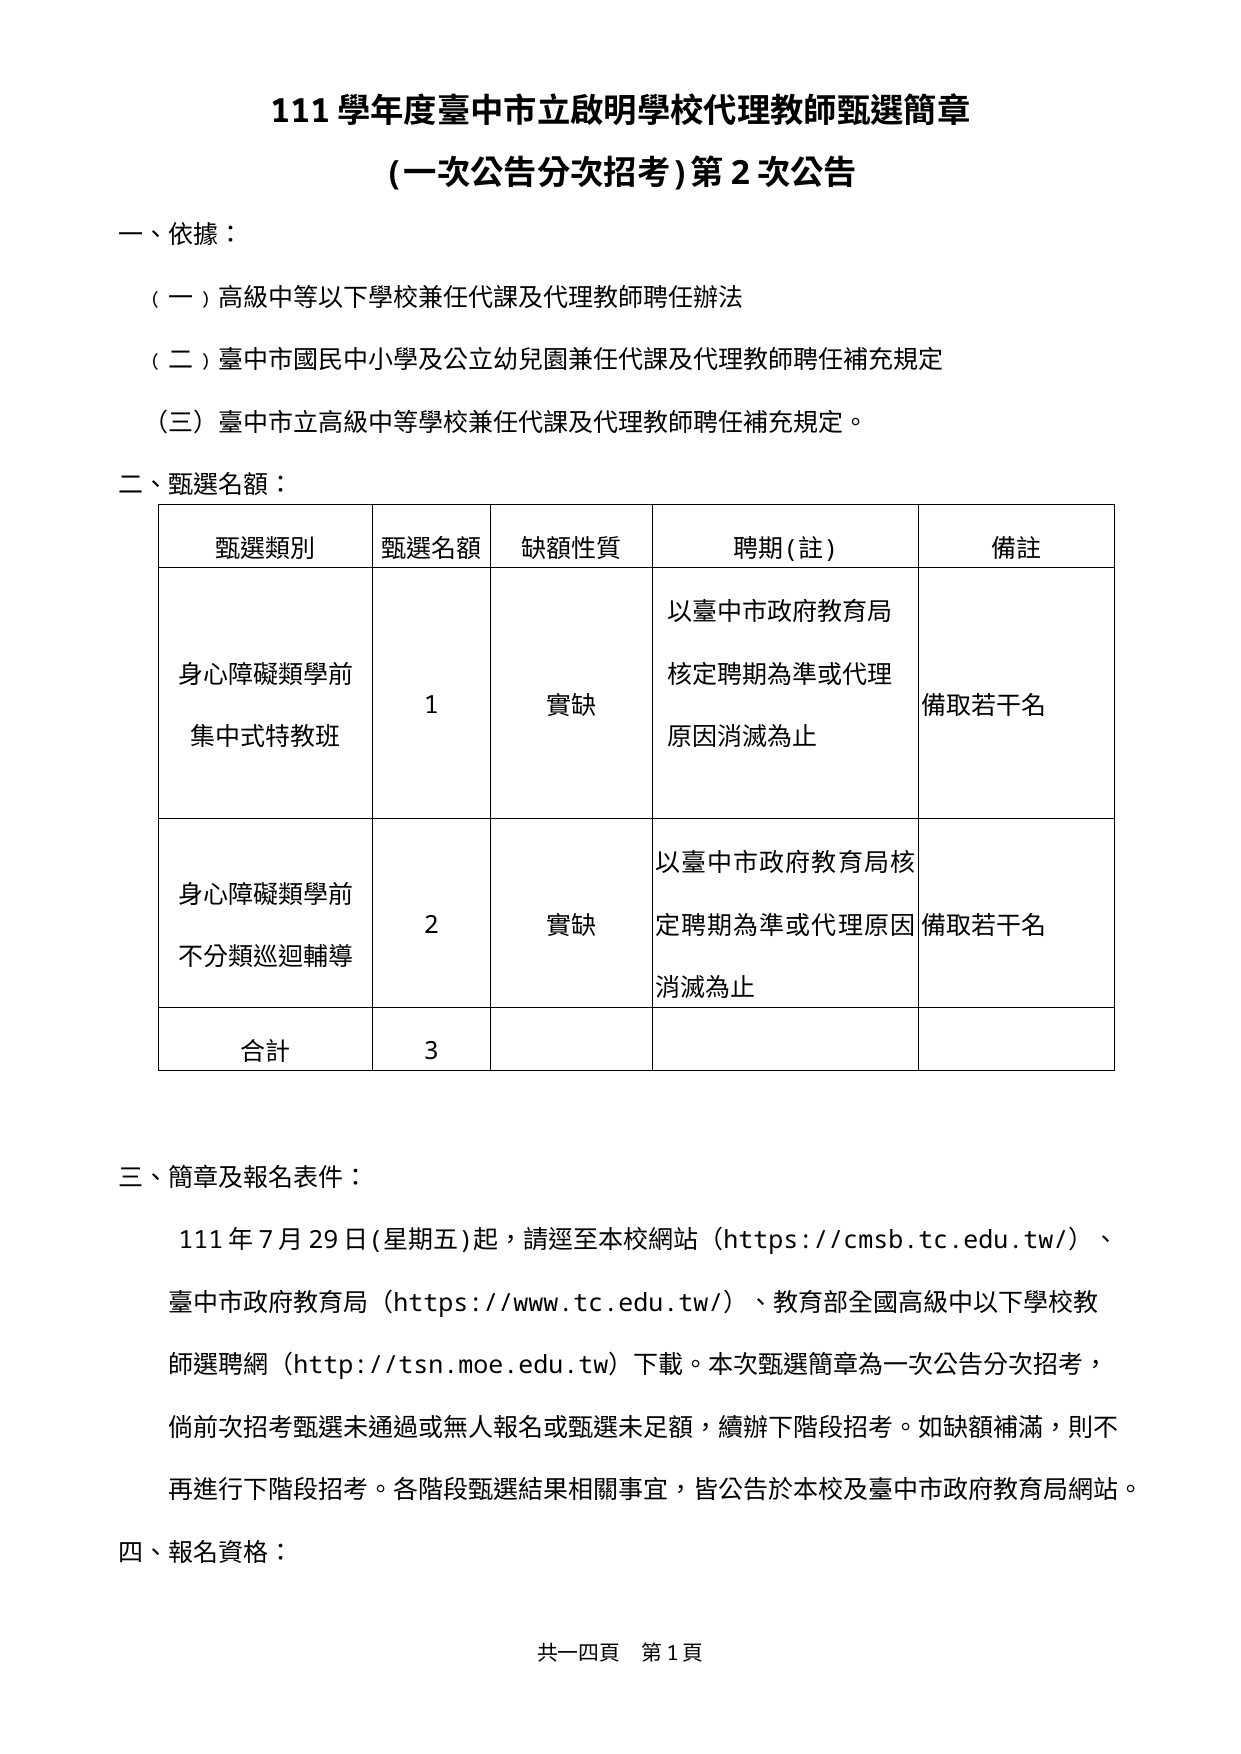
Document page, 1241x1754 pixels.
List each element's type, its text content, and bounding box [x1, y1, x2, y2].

text 三、簡章及報名表件： [118, 1134, 1122, 1196]
table_cell 1 [373, 568, 490, 818]
table_cell 以臺中市政府教育局核定聘期為準或代理原因消滅為止 [653, 819, 918, 1007]
table_cell 3 [373, 1008, 490, 1070]
table_header 以臺中市政府教育局核定聘期為準或代理原因消滅為止 [656, 568, 916, 756]
text ﹙一﹚高級中等以下學校兼任代課及代理教師聘任辦法 [143, 254, 1122, 316]
text 一、依據： [118, 191, 1122, 254]
table_header 甄選名額 [373, 505, 490, 567]
table_cell [491, 1008, 652, 1070]
table_cell 實缺 [491, 819, 652, 1007]
table_header 缺額性質 [491, 505, 652, 567]
text 四、報名資格： [118, 1509, 1122, 1571]
table_cell 2 [373, 819, 490, 1007]
table_cell 實缺 [491, 568, 652, 818]
table_cell 合計 [159, 1008, 372, 1070]
table_cell 備取若干名 [919, 568, 1114, 818]
table_cell 身心障礙類學前 集中式特教班 [159, 568, 372, 818]
table_cell [919, 1008, 1114, 1070]
text 二、甄選名額： [118, 441, 1122, 504]
text 111學年度臺中市立啟明學校代理教師甄選簡章 [118, 66, 1122, 129]
text ﹙二﹚臺中市國民中小學及公立幼兒園兼任代課及代理教師聘任補充規定 [143, 316, 1122, 379]
table_header 甄選類別 [159, 505, 372, 567]
table_cell 身心障礙類學前 不分類巡迴輔導 [159, 819, 372, 1007]
table_cell [653, 1008, 918, 1070]
text (一次公告分次招考)第2次公告 [118, 129, 1122, 191]
text （三）臺中市立高級中等學校兼任代課及代理教師聘任補充規定。 [143, 379, 1122, 441]
table_header 備註 [919, 505, 1114, 567]
table_header 聘期(註) [653, 505, 918, 567]
table_cell 備取若干名 [919, 819, 1114, 1007]
table_cell [653, 568, 918, 818]
text 111年7月29日(星期五)起，請逕至本校網站（https://cmsb.tc.edu.tw/）、臺中市政府教育局（https://www.tc.edu.tw/）、教育部全國高級中以下學校教師選聘網（http://tsn.moe.edu.tw）下載。本次甄選簡章為一次公告分次招考，倘前次招考甄選未通過或無人報名或甄選未足額，續辦下階段招考。如缺額補滿，則不再進行下階段招考。各階段甄選結果相關事宜，皆公告於本校及臺中市政府教育局網站。 [118, 1196, 1122, 1509]
